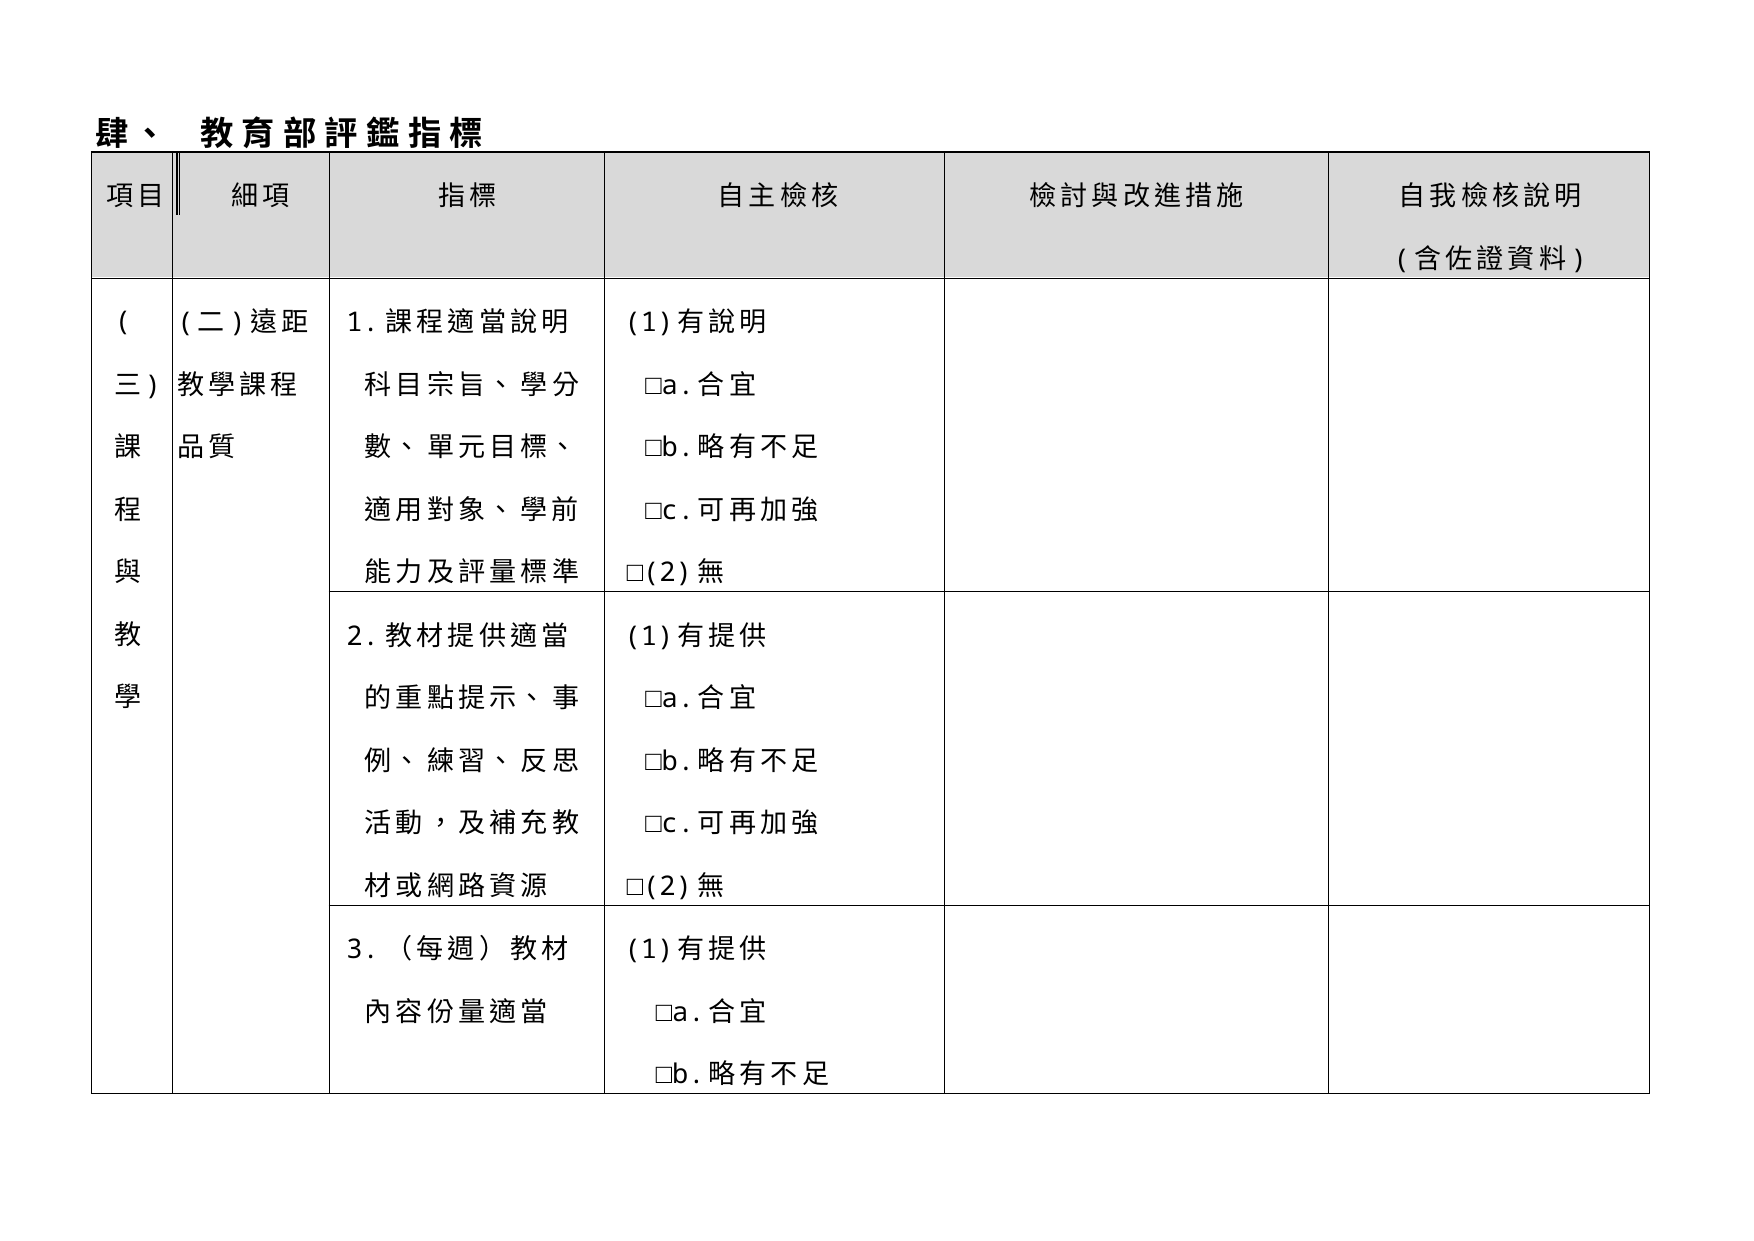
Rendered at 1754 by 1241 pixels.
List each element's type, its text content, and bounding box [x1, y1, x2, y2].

table_cell (1)有提供 □a.合宜 □b.略有不足 □c.可再加強 □(2)無 [605, 592, 944, 904]
table_header 項目 [92, 153, 172, 277]
table_cell 1.課程適當說明科目宗旨、學分數、單元目標、適用對象、學前能力及評量標準 [330, 279, 604, 591]
table_cell (二)遠距教學課程品質 [173, 279, 329, 1093]
table_header 自主檢核 [605, 153, 944, 277]
table_header 細項 [173, 153, 329, 277]
table_cell [1329, 592, 1649, 904]
table_cell 3.（每週）教材內容份量適當 [330, 906, 604, 1093]
table_cell [945, 592, 1328, 904]
table_cell 2.教材提供適當的重點提示、事例、練習、反思活動，及補充教材或網路資源 [330, 592, 604, 904]
table_cell (1)有說明 □a.合宜 □b.略有不足 □c.可再加強 □(2)無 [605, 279, 944, 591]
table_cell [945, 279, 1328, 591]
table_cell [1329, 279, 1649, 591]
table_cell (1)有提供 □a.合宜 □b.略有不足 [605, 906, 944, 1093]
table_cell [1329, 906, 1649, 1093]
table_cell [945, 906, 1328, 1093]
table_header 指標 [330, 153, 604, 277]
list 教育部評鑑指標 [91, 89, 1633, 151]
table_header 檢討與改進措施 [945, 153, 1328, 277]
table_header 自我檢核說明 (含佐證資料) [1329, 153, 1649, 277]
table_cell (三)課程與教學 [92, 279, 172, 1093]
